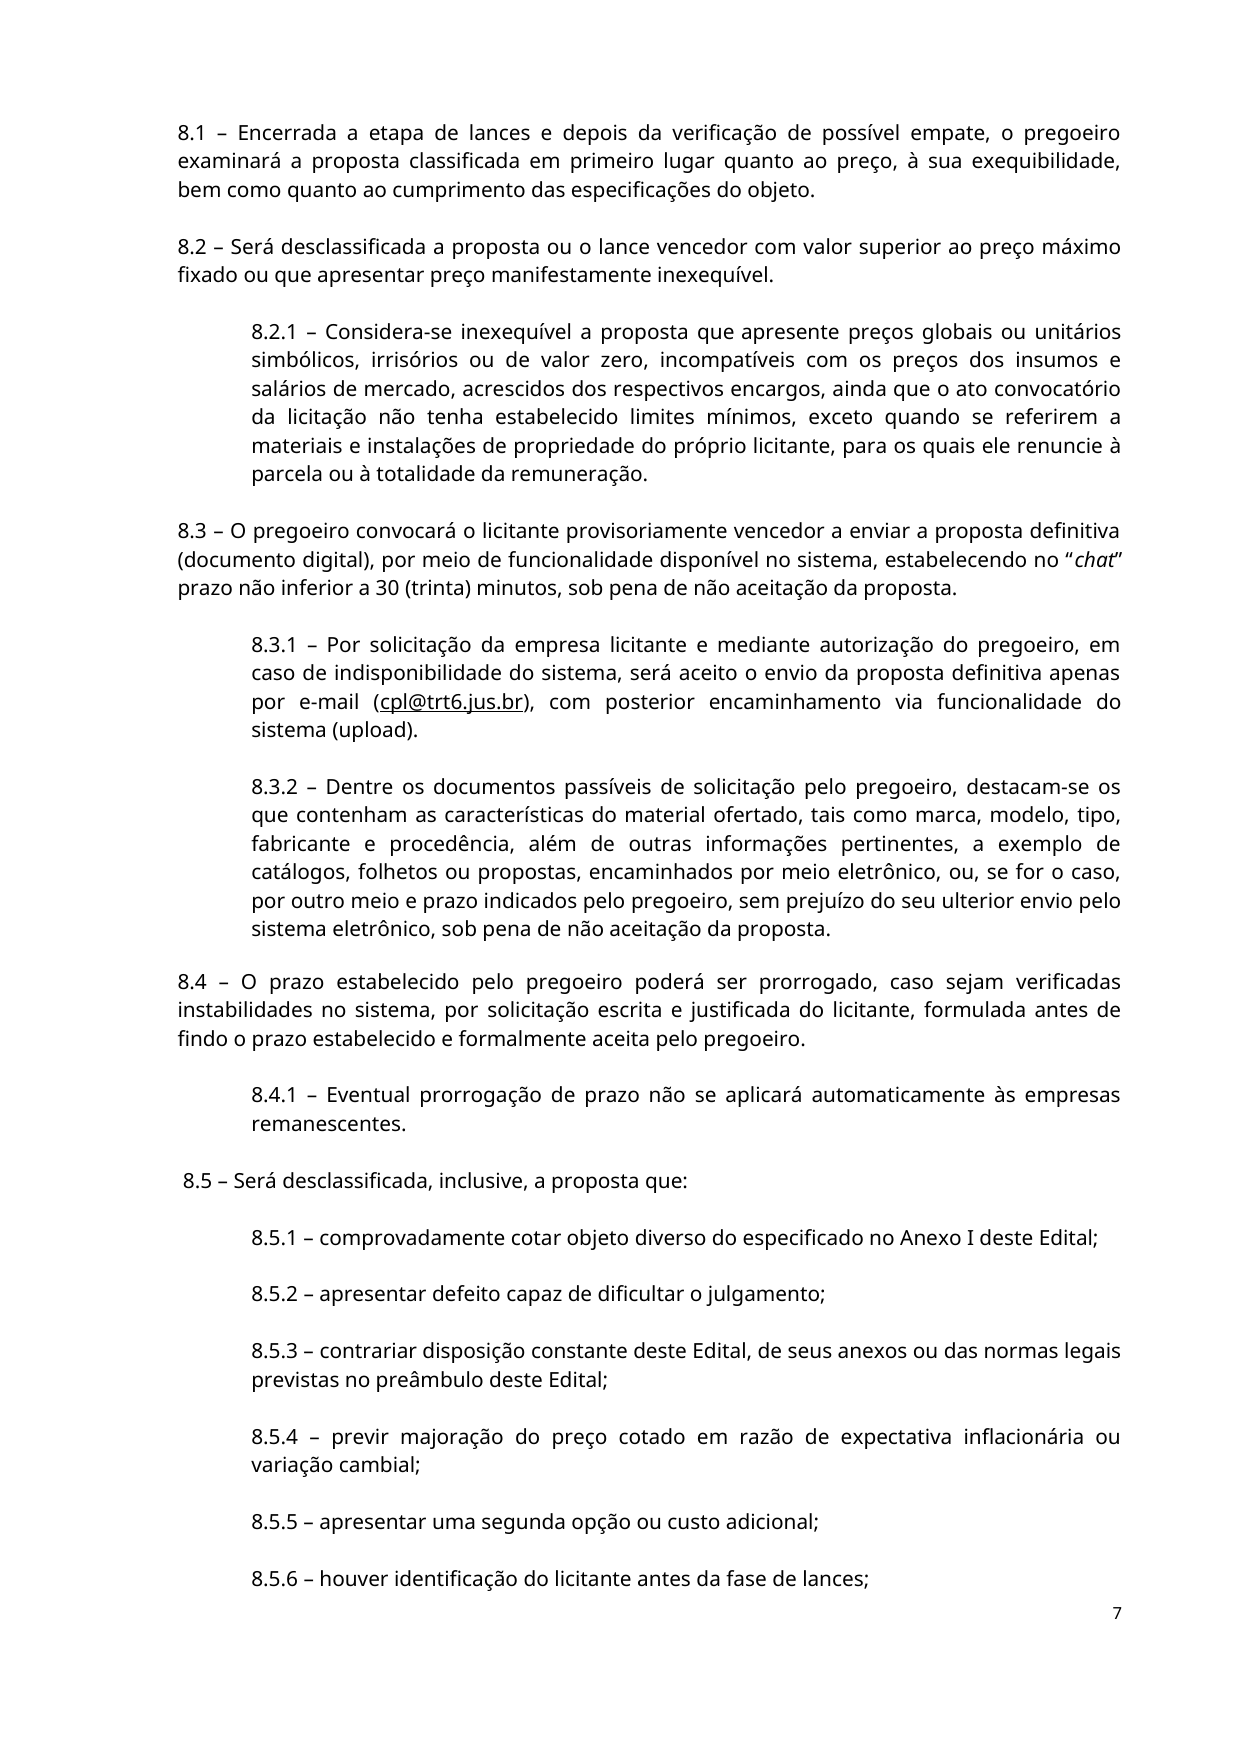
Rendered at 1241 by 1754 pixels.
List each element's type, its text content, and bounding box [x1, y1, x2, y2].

text 8.5.5 – apresentar uma segunda opção ou custo adicional; [251, 1507, 1122, 1536]
text 8.5.6 – houver identificação do licitante antes da fase de lances; [251, 1564, 1122, 1592]
text 8.4.1 – Eventual prorrogação de prazo não se aplicará automaticamente às empresas remanescentes. [251, 1081, 1122, 1137]
text 8.5.1 – comprovadamente cotar objeto diverso do especificado no Anexo I deste Edital; [251, 1223, 1122, 1251]
text 8.3.1 – Por solicitação da empresa licitante e mediante autorização do pregoeiro, em caso de indisponibilidade do sistema, será aceito o envio da proposta definitiva apenas por e-mail (cpl@trt6.jus.br), com posterior encaminhamento via funcionalidade do sistema (upload). [251, 630, 1122, 744]
text 8.5 – Será desclassificada, inclusive, a proposta que: [177, 1166, 1122, 1194]
text 8.1 – Encerrada a etapa de lances e depois da verificação de possível empate, o pregoeiro examinará a proposta classificada em primeiro lugar quanto ao preço, à sua exequibilidade, bem como quanto ao cumprimento das especificações do objeto. [177, 118, 1122, 203]
text 8.2.1 – Considera-se inexequível a proposta que apresente preços globais ou unitários simbólicos, irrisórios ou de valor zero, incompatíveis com os preços dos insumos e salários de mercado, acrescidos dos respectivos encargos, ainda que o ato convocatório da licitação não tenha estabelecido limites mínimos, exceto quando se referirem a materiais e instalações de propriedade do próprio licitante, para os quais ele renuncie à parcela ou à totalidade da remuneração. [251, 317, 1122, 488]
list 8.2 – Será desclassificada a proposta ou o lance vencedor com valor superior ao preço máximo fixado ou que apresentar preço manifestamente inexequível. [177, 232, 1122, 289]
text 8.3.2 – Dentre os documentos passíveis de solicitação pelo pregoeiro, destacam-se os que contenham as características do material ofertado, tais como marca, modelo, tipo, fabricante e procedência, além de outras informações pertinentes, a exemplo de catálogos, folhetos ou propostas, encaminhados por meio eletrônico, ou, se for o caso, por outro meio e prazo indicados pelo pregoeiro, sem prejuízo do seu ulterior envio pelo sistema eletrônico, sob pena de não aceitação da proposta. [251, 772, 1122, 943]
text 8.5.4 – previr majoração do preço cotado em razão de expectativa inflacionária ou variação cambial; [251, 1422, 1122, 1479]
text 8.5.3 – contrariar disposição constante deste Edital, de seus anexos ou das normas legais previstas no preâmbulo deste Edital; [251, 1336, 1122, 1393]
text 8.4 – O prazo estabelecido pelo pregoeiro poderá ser prorrogado, caso sejam verificadas instabilidades no sistema, por solicitação escrita e justificada do licitante, formulada antes de findo o prazo estabelecido e formalmente aceita pelo pregoeiro. [177, 967, 1122, 1052]
text 8.5.2 – apresentar defeito capaz de dificultar o julgamento; [251, 1279, 1122, 1308]
text 8.3 – O pregoeiro convocará o licitante provisoriamente vencedor a enviar a proposta definitiva (documento digital), por meio de funcionalidade disponível no sistema, estabelecendo no “chat” prazo não inferior a 30 (trinta) minutos, sob pena de não aceitação da proposta. [177, 516, 1122, 602]
